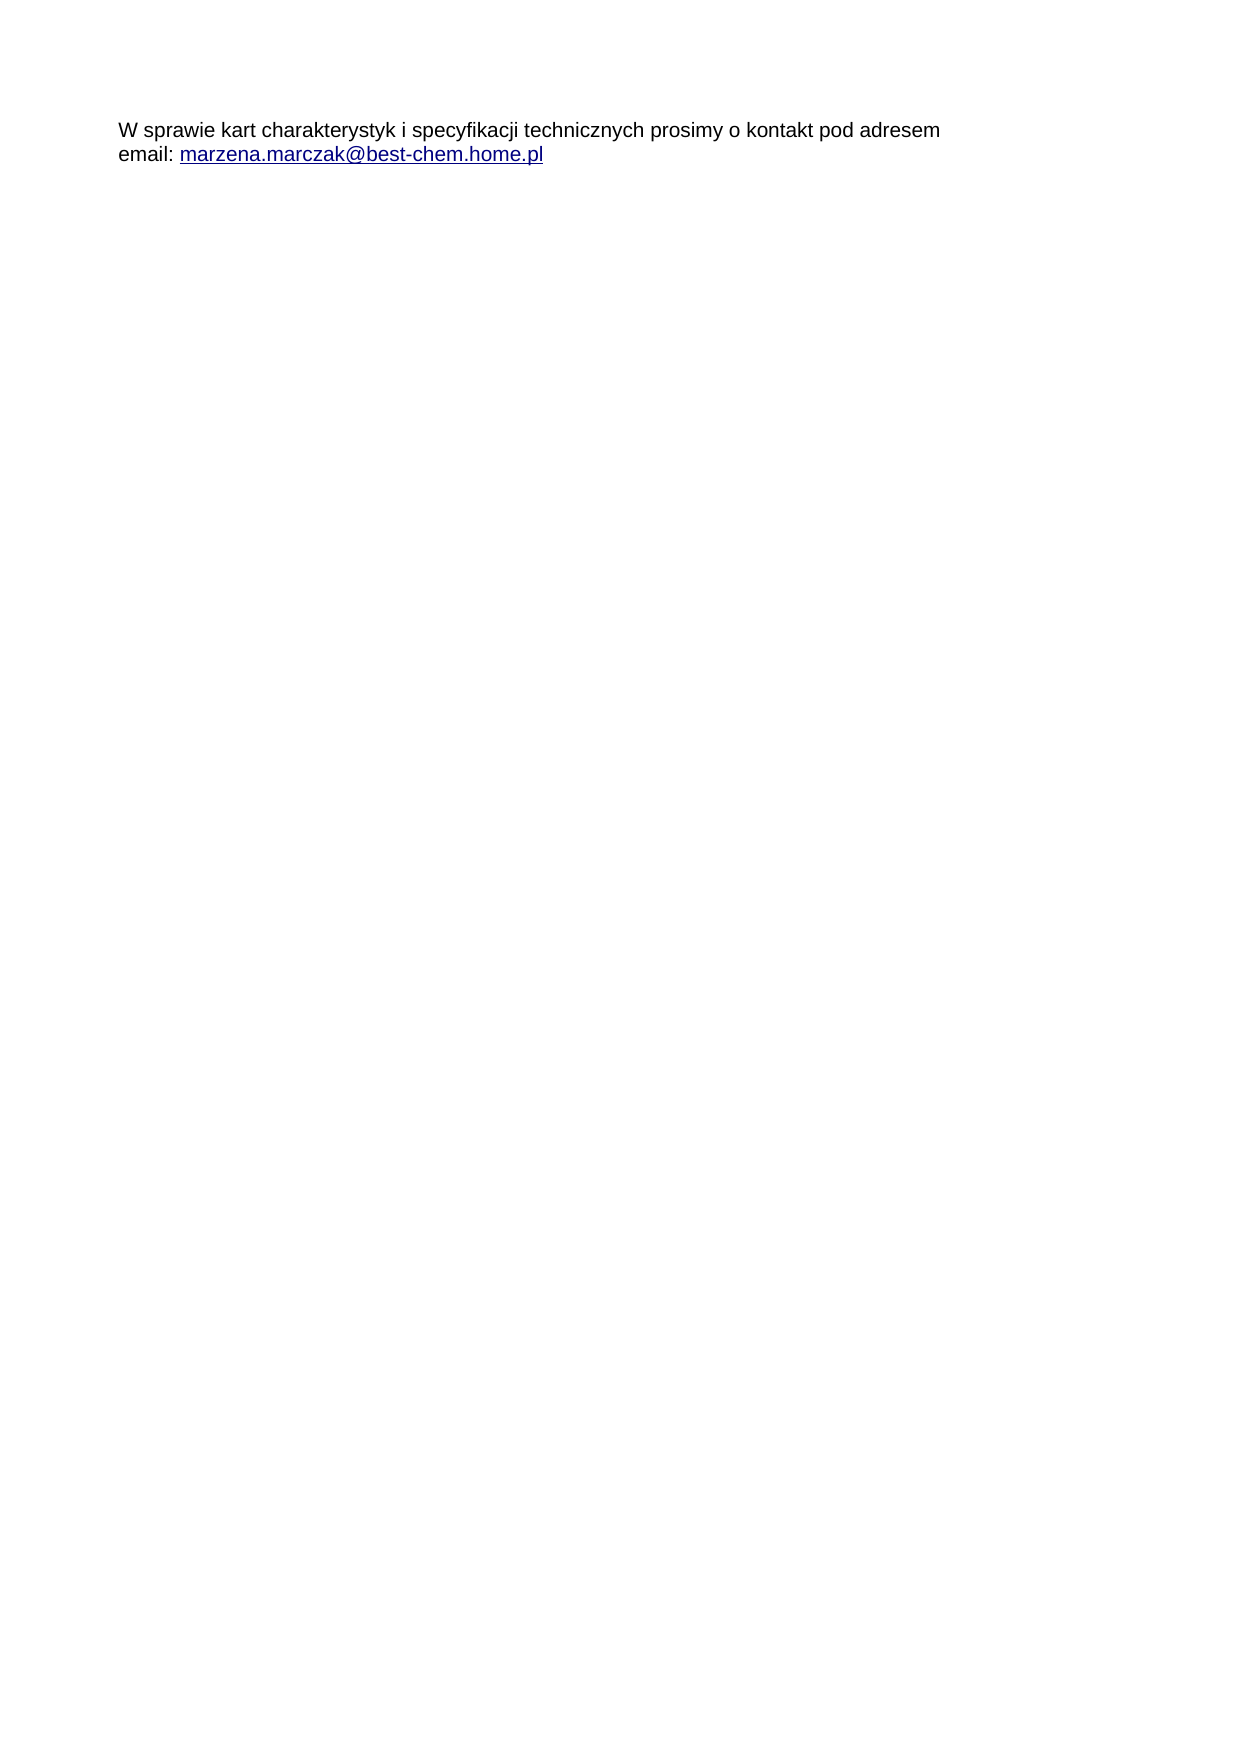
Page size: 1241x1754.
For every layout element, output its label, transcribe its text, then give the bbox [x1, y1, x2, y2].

text email: marzena.marczak@best-chem.home.pl [118, 142, 1122, 166]
text W sprawie kart charakterystyk i specyfikacji technicznych prosimy o kontakt pod adresem [118, 118, 1122, 142]
